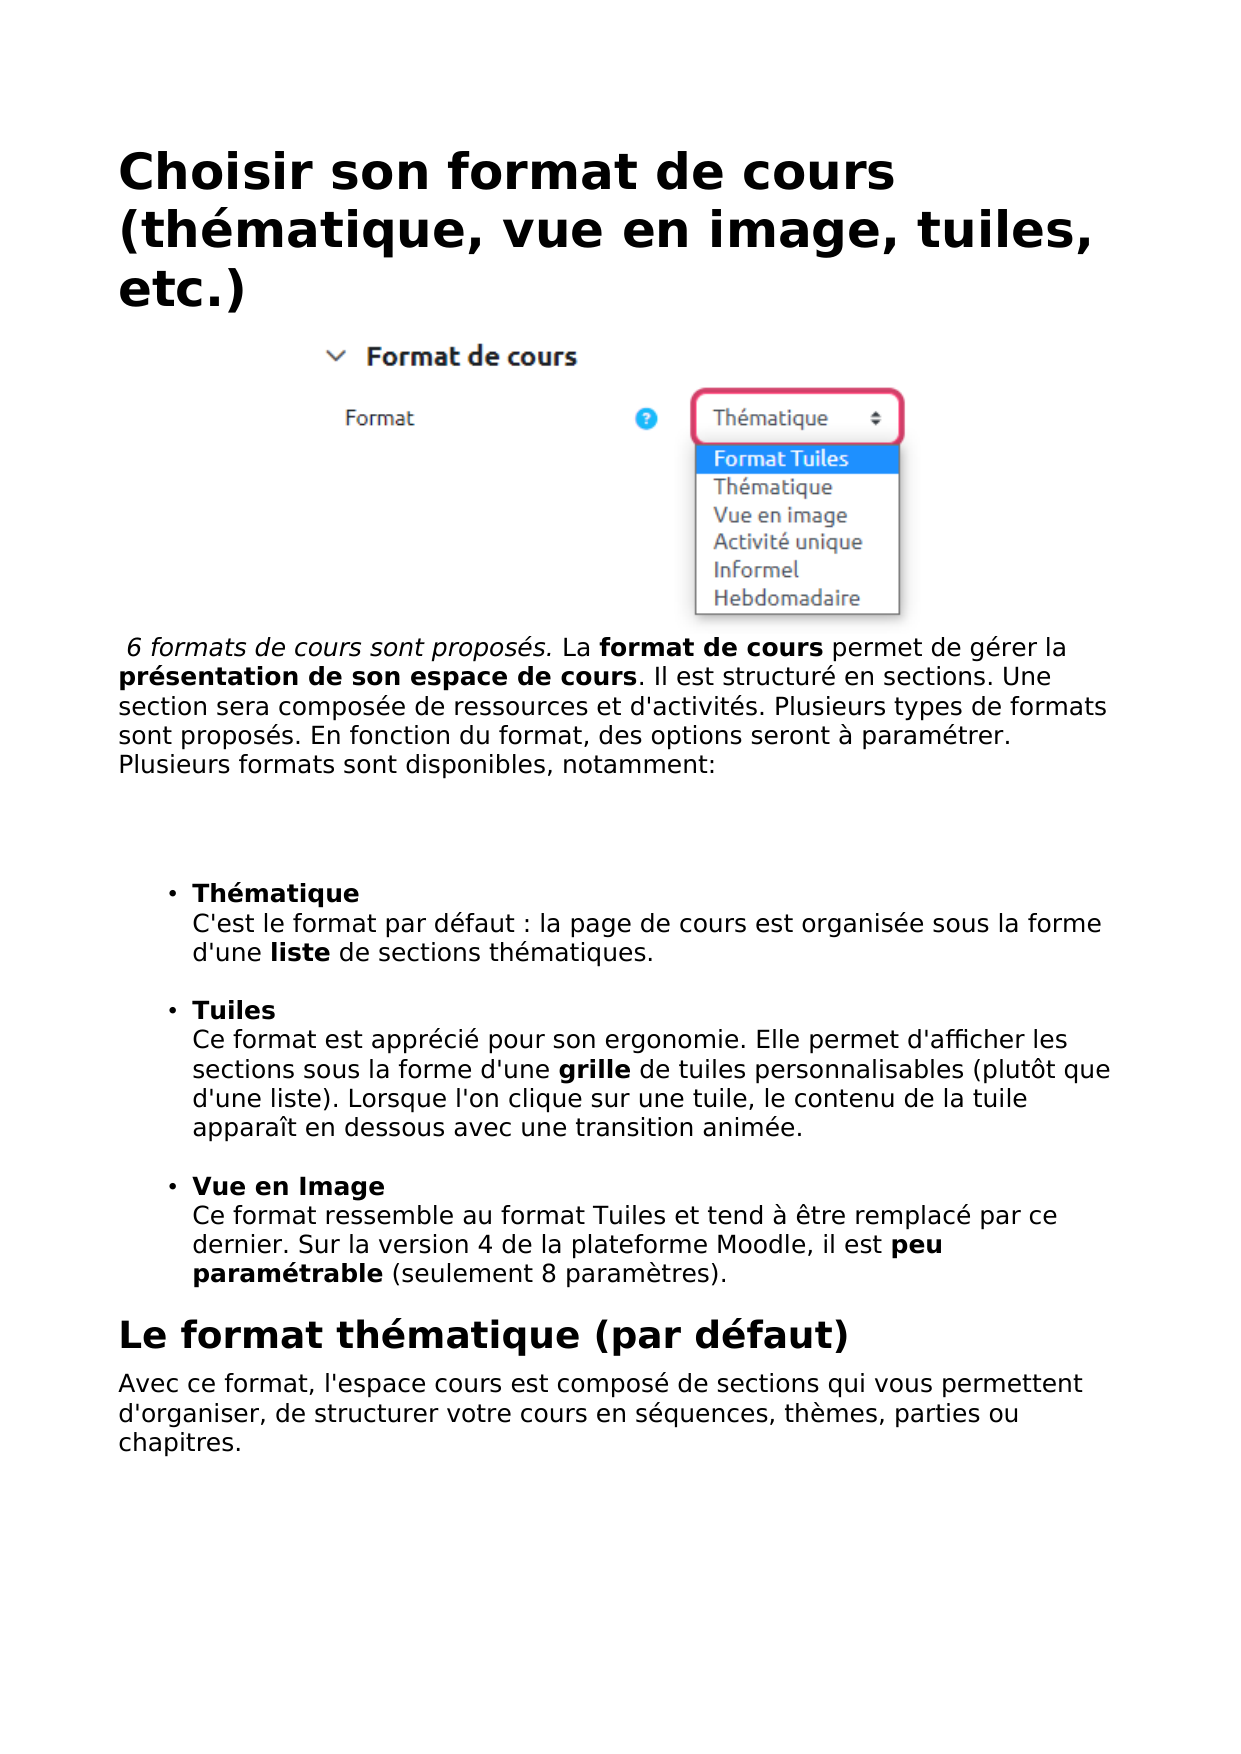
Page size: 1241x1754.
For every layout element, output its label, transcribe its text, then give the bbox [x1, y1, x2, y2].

subtitle Choisir son format de cours (thématique, vue en image, tuiles, etc.) [118, 143, 1122, 318]
text Avec ce format, l'espace cours est composé de sections qui vous permettent d'organiser, de structurer votre cours en séquences, thèmes, parties ou chapitres. [118, 1370, 1122, 1457]
list Thématique C'est le format par défaut : la page de cours est organisée sous la forme d'une liste de sections thématiques. [177, 879, 1122, 967]
text 6 formats de cours sont proposés. La format de cours permet de gérer la présentation de son espace de cours. Il est structuré en sections. Une section sera composée de ressources et d'activités. Plusieurs types de formats sont proposés. En fonction du format, des options seront à paramétrer. Plusieurs formats sont disponibles, notamment: [118, 330, 1122, 838]
list Tuiles Ce format est apprécié pour son ergonomie. Elle permet d'afficher les sections sous la forme d'une grille de tuiles personnalisables (plutôt que d'une liste). Lorsque l'on clique sur une tuile, le contenu de la tuile apparaît en dessous avec une transition animée. [177, 997, 1122, 1142]
picture [313, 330, 927, 634]
list Vue en Image Ce format ressemble au format Tuiles et tend à être remplacé par ce dernier. Sur la version 4 de la plateforme Moodle, il est peu paramétrable (seulement 8 paramètres). [177, 1172, 1122, 1288]
subtitle Le format thématique (par défaut) [118, 1313, 1122, 1357]
